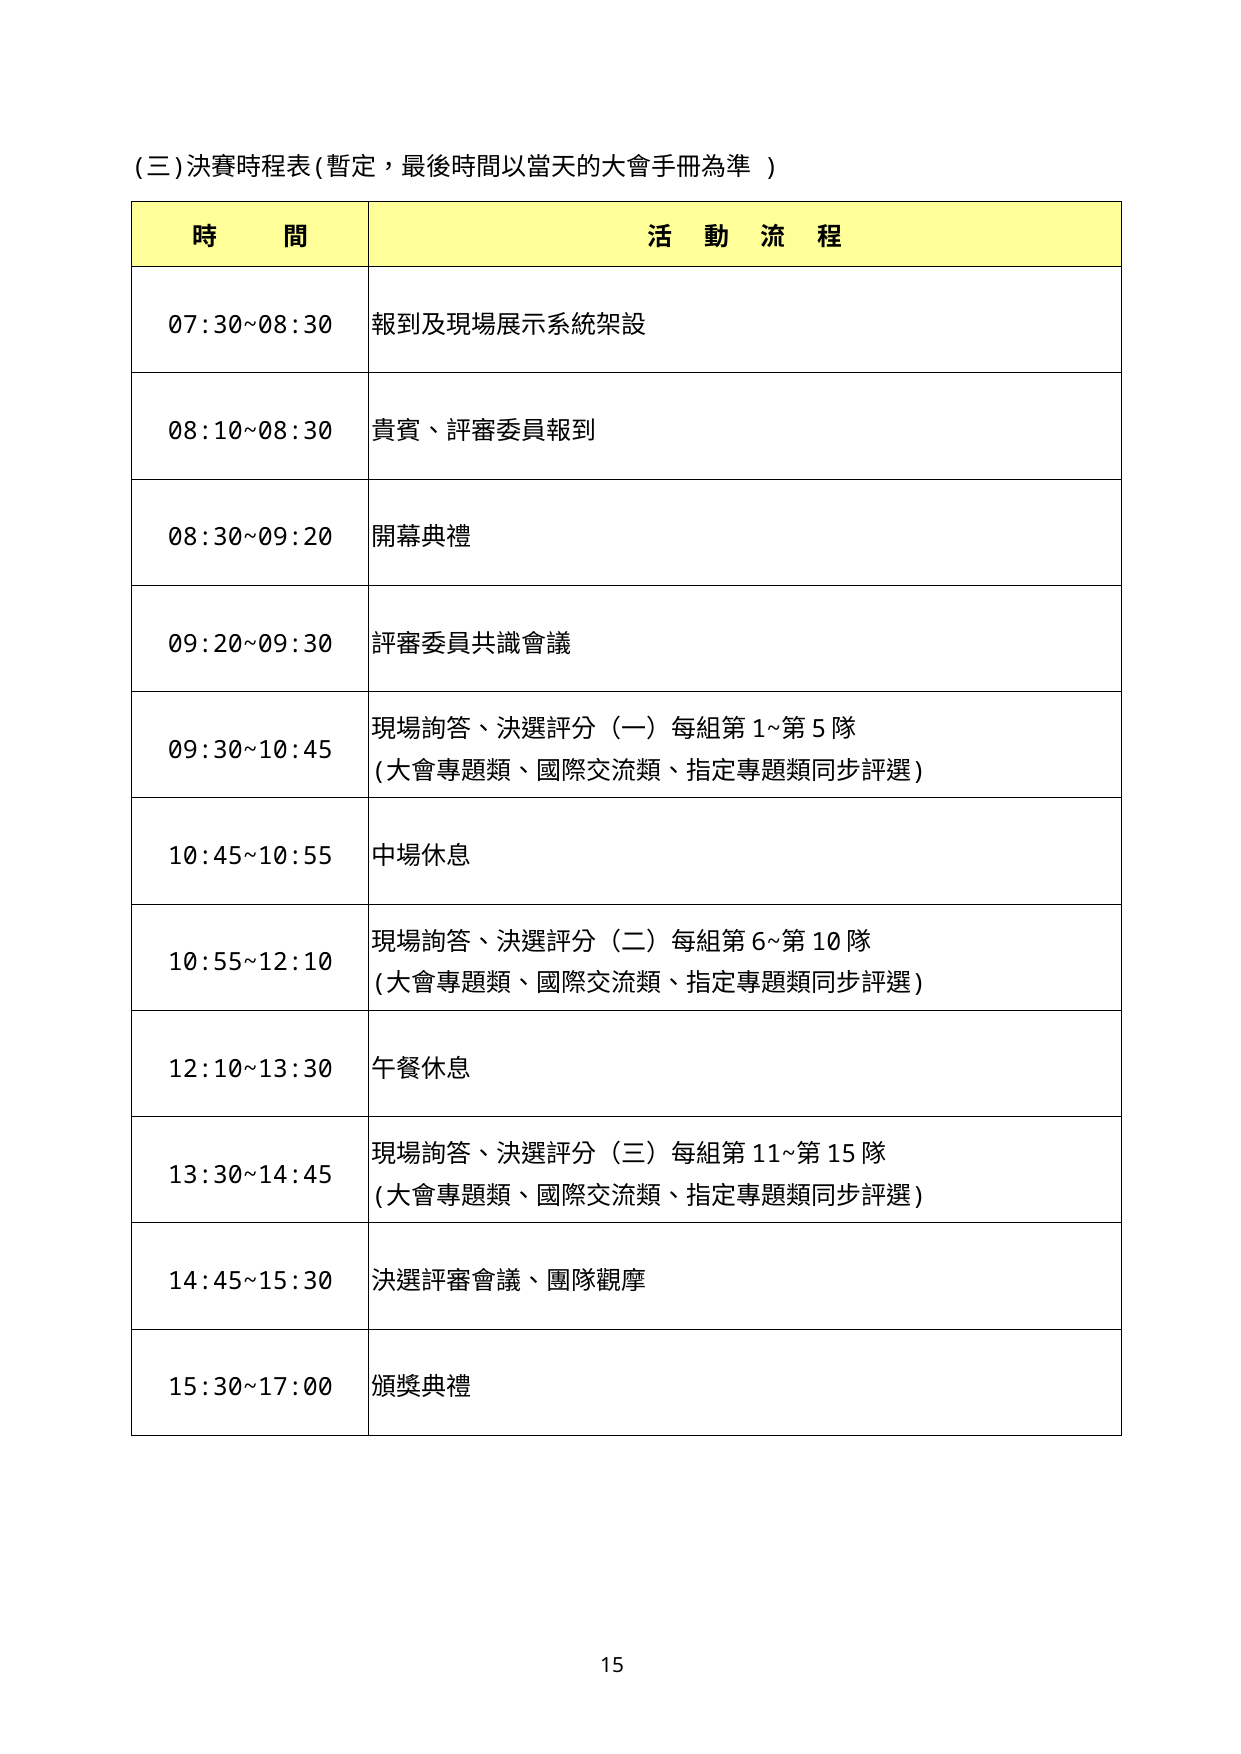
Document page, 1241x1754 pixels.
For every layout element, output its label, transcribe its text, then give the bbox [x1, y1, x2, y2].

table_cell 評審委員共識會議 [369, 586, 1121, 691]
table_cell 10:55~12:10 [132, 905, 368, 1010]
text (三)決賽時程表(暫定，最後時間以當天的大會手冊為準 ) [131, 146, 1122, 182]
table_cell 13:30~14:45 [132, 1117, 368, 1222]
table_cell 08:30~09:20 [132, 480, 368, 585]
table_cell 09:20~09:30 [132, 586, 368, 691]
table_cell 07:30~08:30 [132, 267, 368, 372]
table_cell 報到及現場展示系統架設 [369, 267, 1121, 372]
table_cell 09:30~10:45 [132, 692, 368, 797]
table_cell 15:30~17:00 [132, 1330, 368, 1435]
table_cell 10:45~10:55 [132, 798, 368, 903]
table_cell 08:10~08:30 [132, 373, 368, 478]
table_cell 現場詢答、決選評分（二）每組第6~第10隊 (大會專題類、國際交流類、指定專題類同步評選) [369, 905, 1121, 1010]
table_header 時間 [132, 202, 368, 266]
table_cell 頒獎典禮 [369, 1330, 1121, 1435]
table_cell 現場詢答、決選評分（一）每組第1~第5隊 (大會專題類、國際交流類、指定專題類同步評選) [369, 692, 1121, 797]
table_cell 貴賓、評審委員報到 [369, 373, 1121, 478]
table_cell 午餐休息 [369, 1011, 1121, 1116]
table_cell 開幕典禮 [369, 480, 1121, 585]
table_cell 現場詢答、決選評分（三）每組第11~第15隊 (大會專題類、國際交流類、指定專題類同步評選) [369, 1117, 1121, 1222]
table_cell 12:10~13:30 [132, 1011, 368, 1116]
table_cell 中場休息 [369, 798, 1121, 903]
table_cell 決選評審會議、團隊觀摩 [369, 1223, 1121, 1328]
table_header 活動流程 [369, 202, 1121, 266]
table_cell 14:45~15:30 [132, 1223, 368, 1328]
